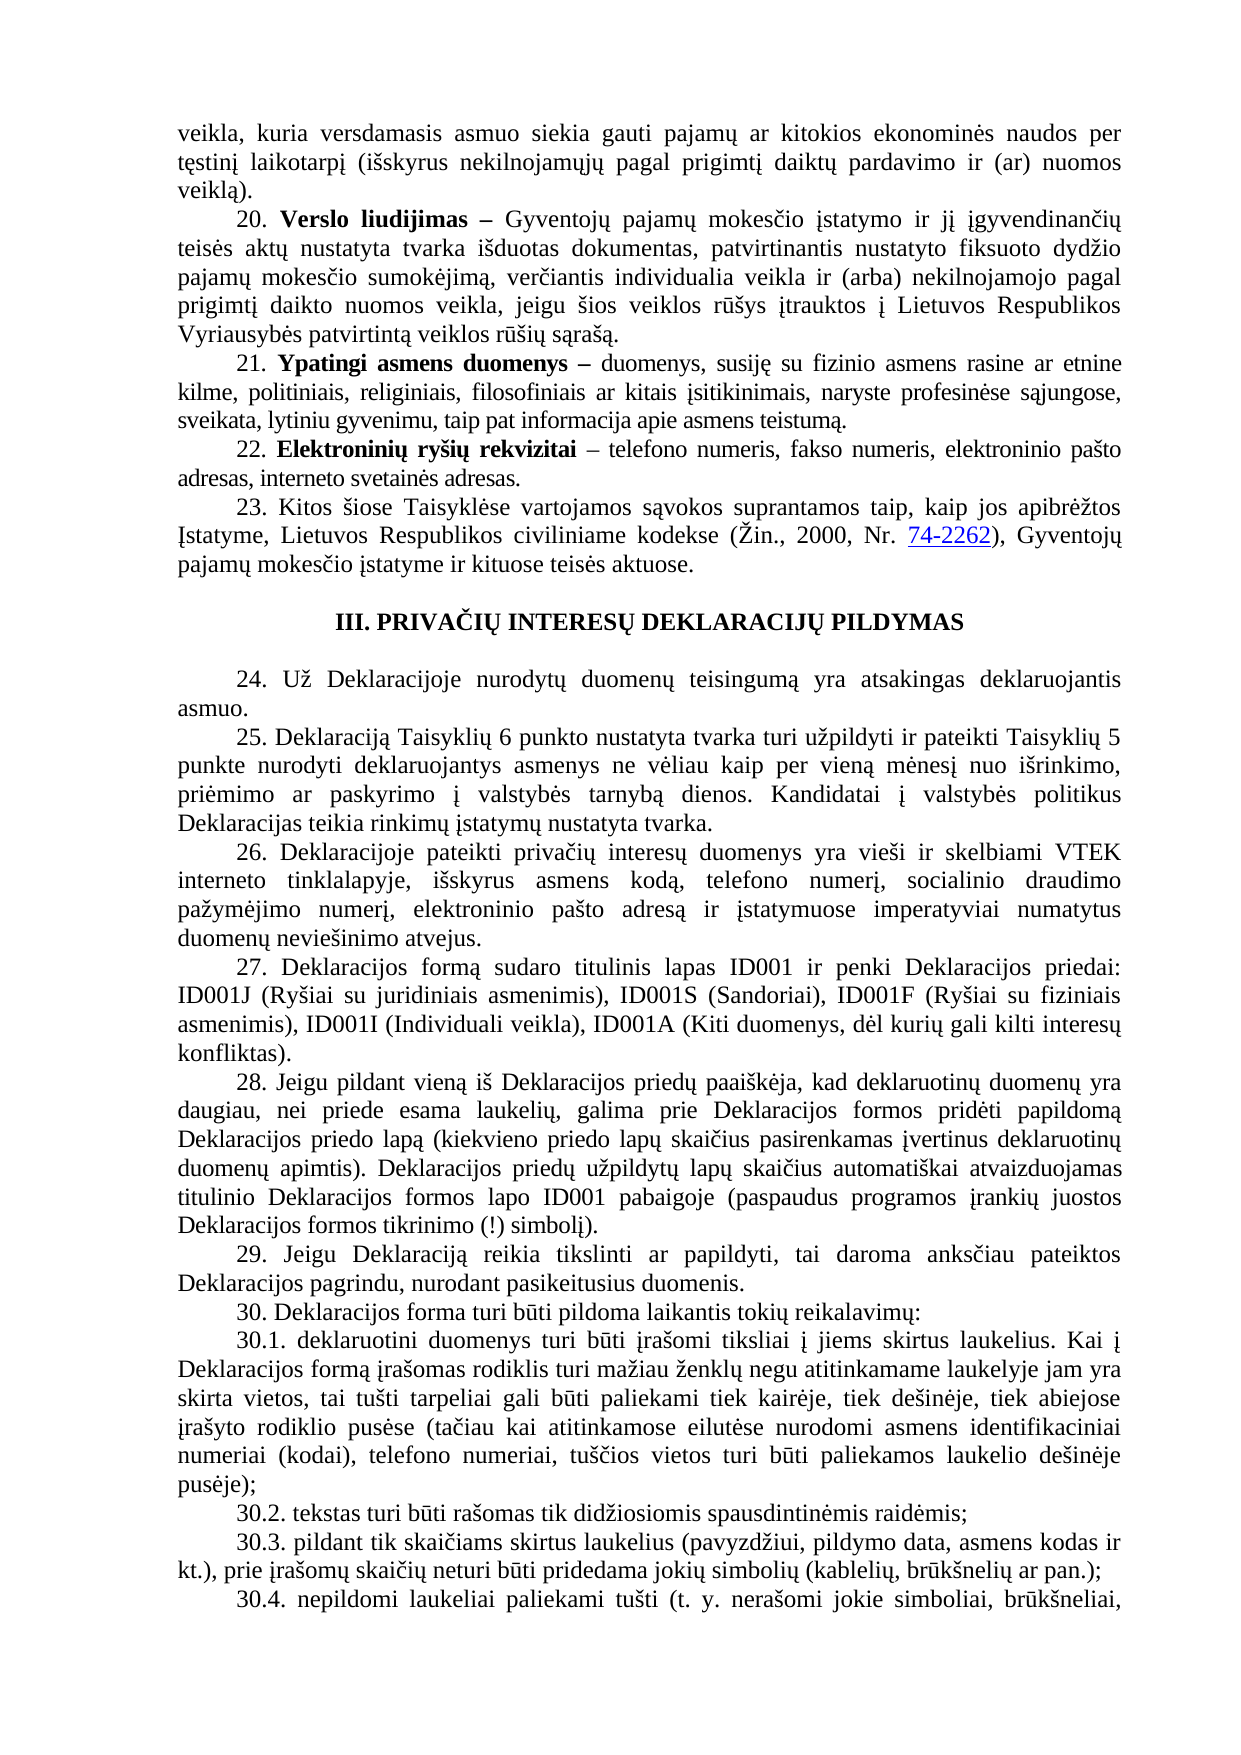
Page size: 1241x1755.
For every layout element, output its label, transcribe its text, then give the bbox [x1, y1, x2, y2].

text 30.1. deklaruotini duomenys turi būti įrašomi tiksliai į jiems skirtus laukelius. Kai į Deklaracijos formą įrašomas rodiklis turi mažiau ženklų negu atitinkamame laukelyje jam yra skirta vietos, tai tušti tarpeliai gali būti paliekami tiek kairėje, tiek dešinėje, tiek abiejose įrašyto rodiklio pusėse (tačiau kai atitinkamose eilutėse nurodomi asmens identifikaciniai numeriai (kodai), telefono numeriai, tuščios vietos turi būti paliekamos laukelio dešinėje pusėje); [177, 1326, 1122, 1498]
text 25. Deklaraciją Taisyklių 6 punkto nustatyta tvarka turi užpildyti ir pateikti Taisyklių 5 punkte nurodyti deklaruojantys asmenys ne vėliau kaip per vieną mėnesį nuo išrinkimo, priėmimo ar paskyrimo į valstybės tarnybą dienos. Kandidatai į valstybės politikus Deklaracijas teikia rinkimų įstatymų nustatyta tvarka. [177, 722, 1122, 837]
text 26. Deklaracijoje pateikti privačių interesų duomenys yra vieši ir skelbiami VTEK interneto tinklalapyje, išskyrus asmens kodą, telefono numerį, socialinio draudimo pažymėjimo numerį, elektroninio pašto adresą ir įstatymuose imperatyviai numatytus duomenų neviešinimo atvejus. [177, 837, 1122, 952]
text 30.3. pildant tik skaičiams skirtus laukelius (pavyzdžiui, pildymo data, asmens kodas ir kt.), prie įrašomų skaičių neturi būti pridedama jokių simbolių (kablelių, brūkšnelių ar pan.); [177, 1527, 1122, 1584]
text 30.4. nepildomi laukeliai paliekami tušti (t. y. nerašomi jokie simboliai, brūkšneliai, [177, 1584, 1122, 1613]
text 22. Elektroninių ryšių rekvizitai – telefono numeris, fakso numeris, elektroninio pašto adresas, interneto svetainės adresas. [177, 434, 1122, 492]
text III. PRIVAČIŲ INTERESŲ DEKLARACIJŲ PILDYMAS [177, 607, 1122, 636]
text 30. Deklaracijos forma turi būti pildoma laikantis tokių reikalavimų: [177, 1297, 1122, 1326]
text 23. Kitos šiose Taisyklėse vartojamos sąvokos suprantamos taip, kaip jos apibrėžtos Įstatyme, Lietuvos Respublikos civiliniame kodekse (Žin., 2000, Nr. 74-2262), Gyventojų pajamų mokesčio įstatyme ir kituose teisės aktuose. [177, 492, 1122, 578]
text 27. Deklaracijos formą sudaro titulinis lapas ID001 ir penki Deklaracijos priedai: ID001J (Ryšiai su juridiniais asmenimis), ID001S (Sandoriai), ID001F (Ryšiai su fiziniais asmenimis), ID001I (Individuali veikla), ID001A (Kiti duomenys, dėl kurių gali kilti interesų konfliktas). [177, 952, 1122, 1067]
text 20. Verslo liudijimas – Gyventojų pajamų mokesčio įstatymo ir jį įgyvendinančių teisės aktų nustatyta tvarka išduotas dokumentas, patvirtinantis nustatyto fiksuoto dydžio pajamų mokesčio sumokėjimą, verčiantis individualia veikla ir (arba) nekilnojamojo pagal prigimtį daikto nuomos veikla, jeigu šios veiklos rūšys įtrauktos į Lietuvos Respublikos Vyriausybės patvirtintą veiklos rūšių sąrašą. [177, 204, 1122, 348]
text 29. Jeigu Deklaraciją reikia tikslinti ar papildyti, tai daroma anksčiau pateiktos Deklaracijos pagrindu, nurodant pasikeitusius duomenis. [177, 1239, 1122, 1297]
text 24. Už Deklaracijoje nurodytų duomenų teisingumą yra atsakingas deklaruojantis asmuo. [177, 664, 1122, 722]
text 21. Ypatingi asmens duomenys – duomenys, susiję su fizinio asmens rasine ar etnine kilme, politiniais, religiniais, filosofiniais ar kitais įsitikinimais, naryste profesinėse sąjungose, sveikata, lytiniu gyvenimu, taip pat informacija apie asmens teistumą. [177, 348, 1122, 434]
text veikla, kuria versdamasis asmuo siekia gauti pajamų ar kitokios ekonominės naudos per tęstinį laikotarpį (išskyrus nekilnojamųjų pagal prigimtį daiktų pardavimo ir (ar) nuomos veiklą). [177, 118, 1122, 204]
text 28. Jeigu pildant vieną iš Deklaracijos priedų paaiškėja, kad deklaruotinų duomenų yra daugiau, nei priede esama laukelių, galima prie Deklaracijos formos pridėti papildomą Deklaracijos priedo lapą (kiekvieno priedo lapų skaičius pasirenkamas įvertinus deklaruotinų duomenų apimtis). Deklaracijos priedų užpildytų lapų skaičius automatiškai atvaizduojamas titulinio Deklaracijos formos lapo ID001 pabaigoje (paspaudus programos įrankių juostos Deklaracijos formos tikrinimo (!) simbolį). [177, 1067, 1122, 1239]
text 30.2. tekstas turi būti rašomas tik didžiosiomis spausdintinėmis raidėmis; [177, 1498, 1122, 1527]
